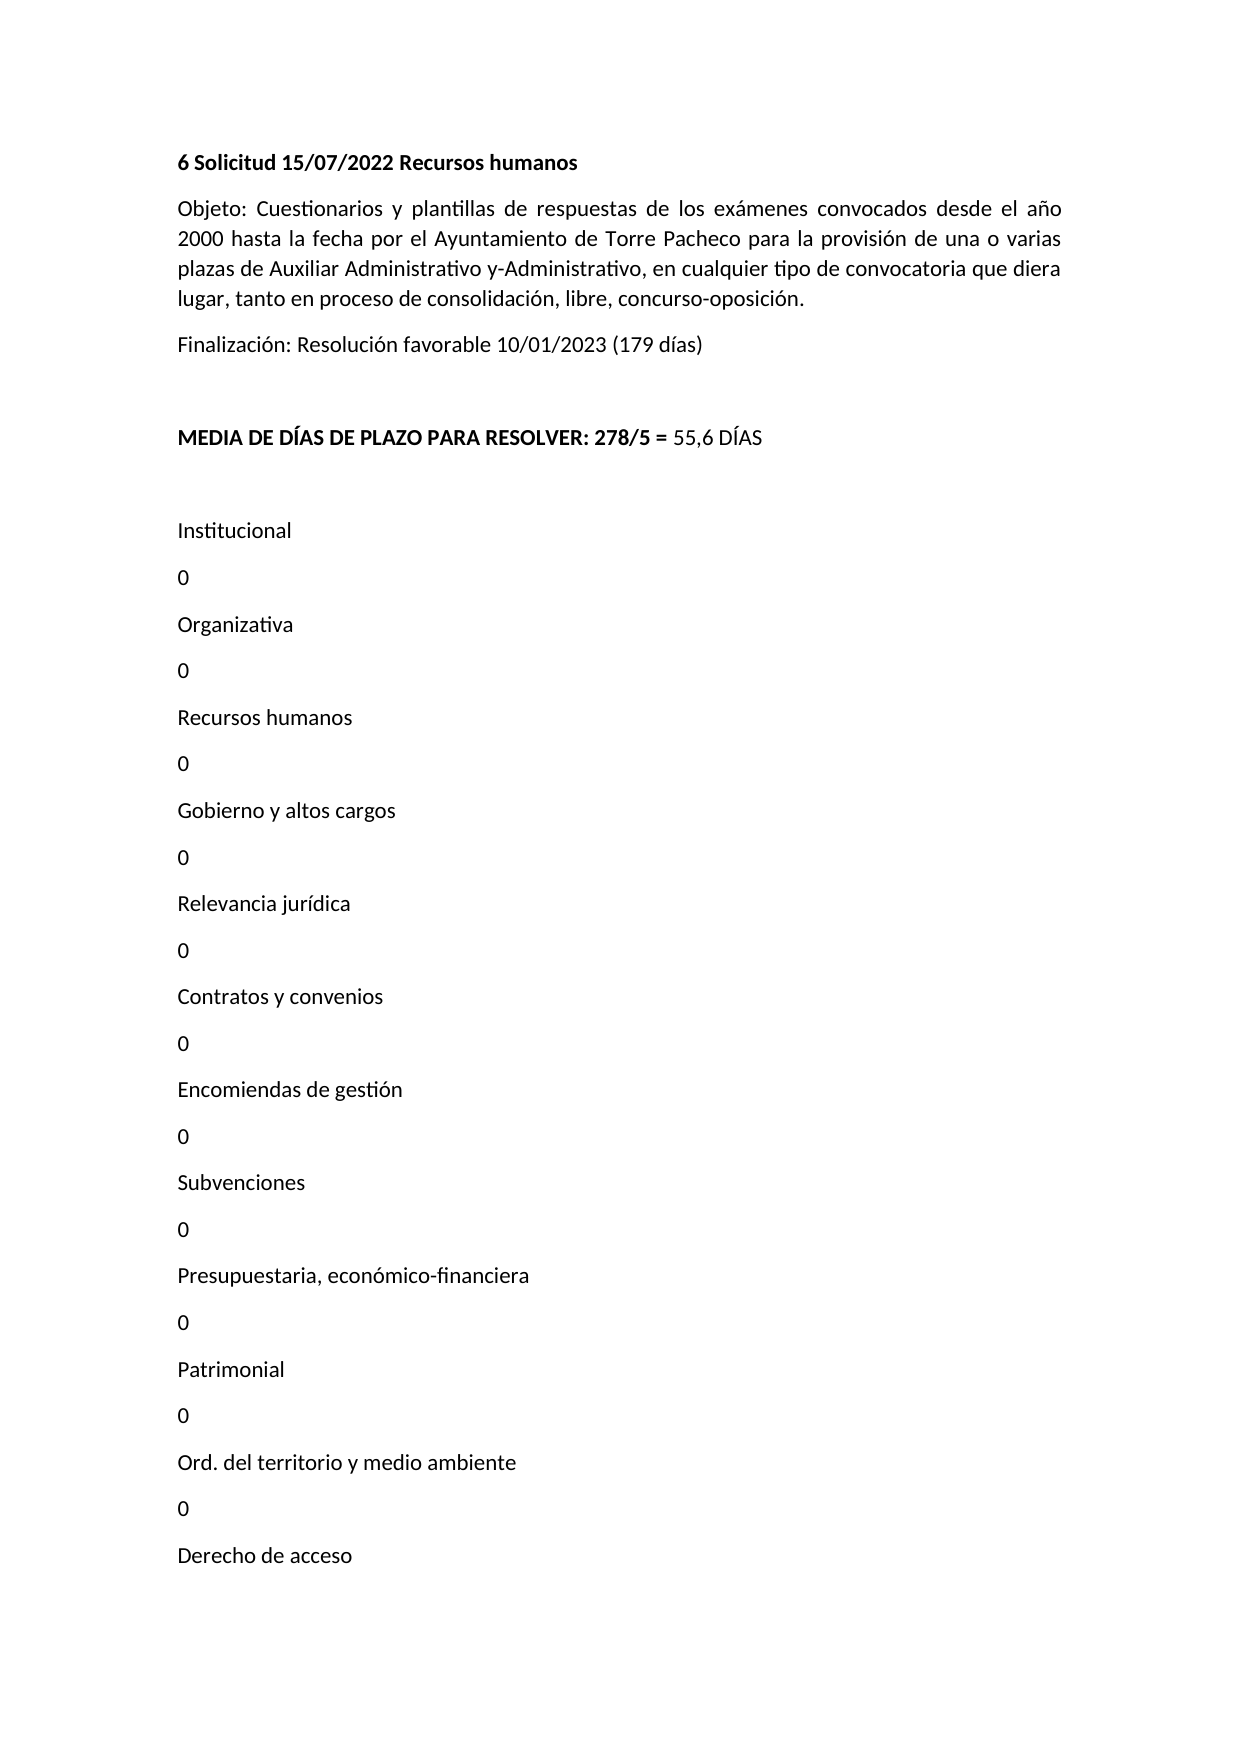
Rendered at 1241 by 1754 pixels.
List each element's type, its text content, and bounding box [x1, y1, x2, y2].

text Institucional [177, 517, 1063, 545]
text 0 [177, 656, 1063, 684]
text 0 [177, 843, 1063, 871]
text Organizativa [177, 610, 1063, 638]
text Objeto: Cuestionarios y plantillas de respuestas de los exámenes convocados desde el año 2000 hasta la fecha por el Ayuntamiento de Torre Pacheco para la provisión de una o varias plazas de Auxiliar Administrativo y-Administrativo, en cualquier tipo de convocatoria que diera lugar, tanto en proceso de consolidación, libre, concurso-oposición. [177, 194, 1063, 312]
text 0 [177, 1215, 1063, 1243]
text 0 [177, 749, 1063, 777]
text 0 [177, 936, 1063, 964]
text 0 [177, 1494, 1063, 1522]
text Patrimonial [177, 1355, 1063, 1383]
text 6 Solicitud 15/07/2022 Recursos humanos [177, 148, 1063, 176]
text Subvenciones [177, 1168, 1063, 1197]
text 0 [177, 1029, 1063, 1057]
text Finalización: Resolución favorable 10/01/2023 (179 días) [177, 330, 1063, 358]
text Recursos humanos [177, 703, 1063, 731]
text 0 [177, 1308, 1063, 1336]
text Gobierno y altos cargos [177, 796, 1063, 824]
text Derecho de acceso [177, 1541, 1063, 1569]
text MEDIA DE DÍAS DE PLAZO PARA RESOLVER: 278/5 = 55,6 DÍAS [177, 423, 1063, 452]
text 0 [177, 1122, 1063, 1150]
text Contratos y convenios [177, 982, 1063, 1010]
text Presupuestaria, económico-financiera [177, 1262, 1063, 1290]
text 0 [177, 1401, 1063, 1429]
text Ord. del territorio y medio ambiente [177, 1448, 1063, 1476]
text 0 [177, 563, 1063, 591]
text Relevancia jurídica [177, 889, 1063, 917]
text Encomiendas de gestión [177, 1075, 1063, 1103]
